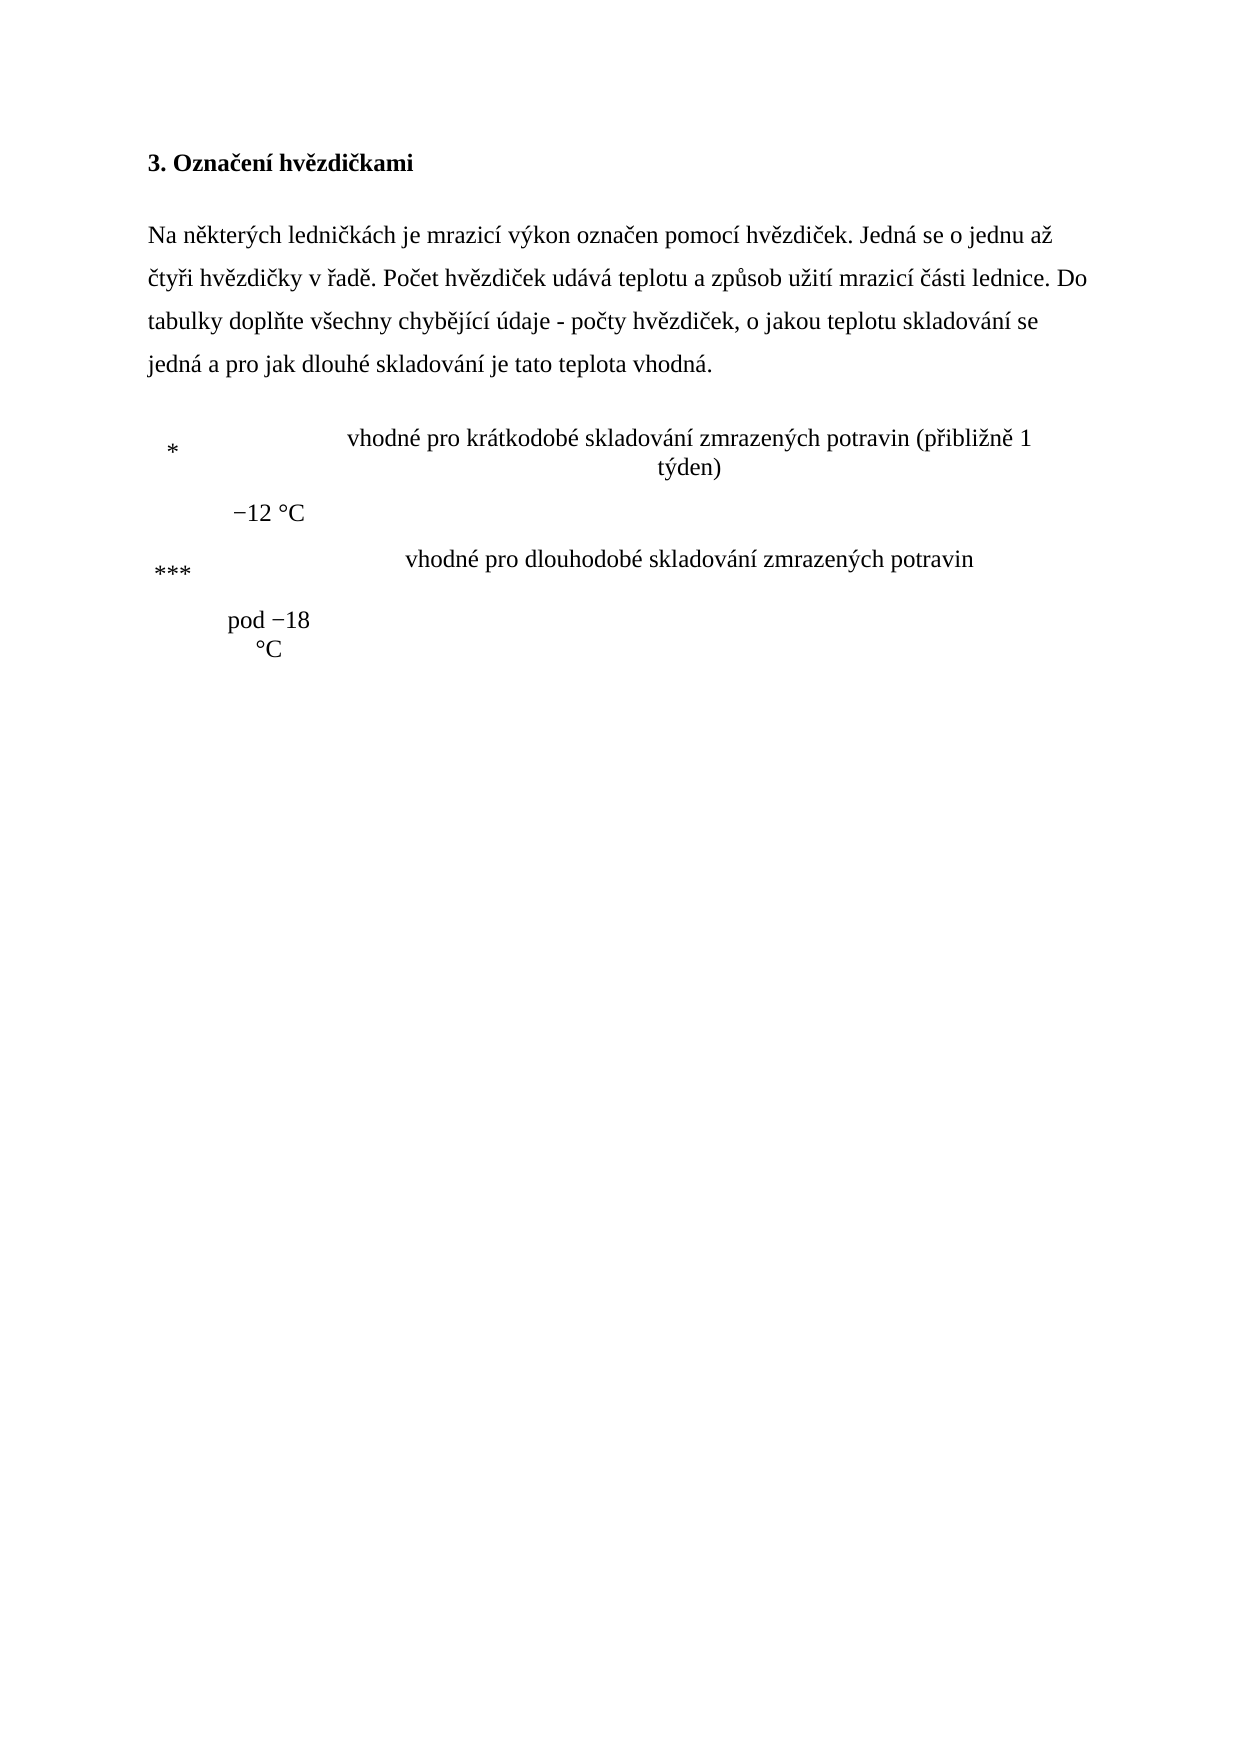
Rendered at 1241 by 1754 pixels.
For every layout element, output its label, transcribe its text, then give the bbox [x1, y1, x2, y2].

table_cell [143, 604, 202, 664]
table_cell −12 °C [202, 482, 335, 543]
table_header [202, 422, 335, 482]
table_cell [143, 482, 202, 543]
text Na některých ledničkách je mrazicí výkon označen pomocí hvězdiček. Jedná se o jednu až čtyři hvězdičky v řadě. Počet hvězdiček udává teplotu a způsob užití mrazicí části lednice. Do tabulky doplňte všechny chybějící údaje - počty hvězdiček, o jakou teplotu skladování se jedná a pro jak dlouhé skladování je tato teplota vhodná. [148, 220, 1093, 378]
table_cell pod −18 °C [202, 604, 335, 664]
table_header * [143, 422, 202, 482]
table_header vhodné pro krátkodobé skladování zmrazených potravin (přibližně 1 týden) [335, 422, 1044, 482]
table_cell [335, 482, 1044, 543]
table_cell *** [143, 543, 202, 603]
table_cell [335, 604, 1044, 664]
table_cell [202, 543, 335, 603]
subtitle 3. Označení hvězdičkami [148, 148, 1093, 176]
table_cell vhodné pro dlouhodobé skladování zmrazených potravin [335, 543, 1044, 603]
